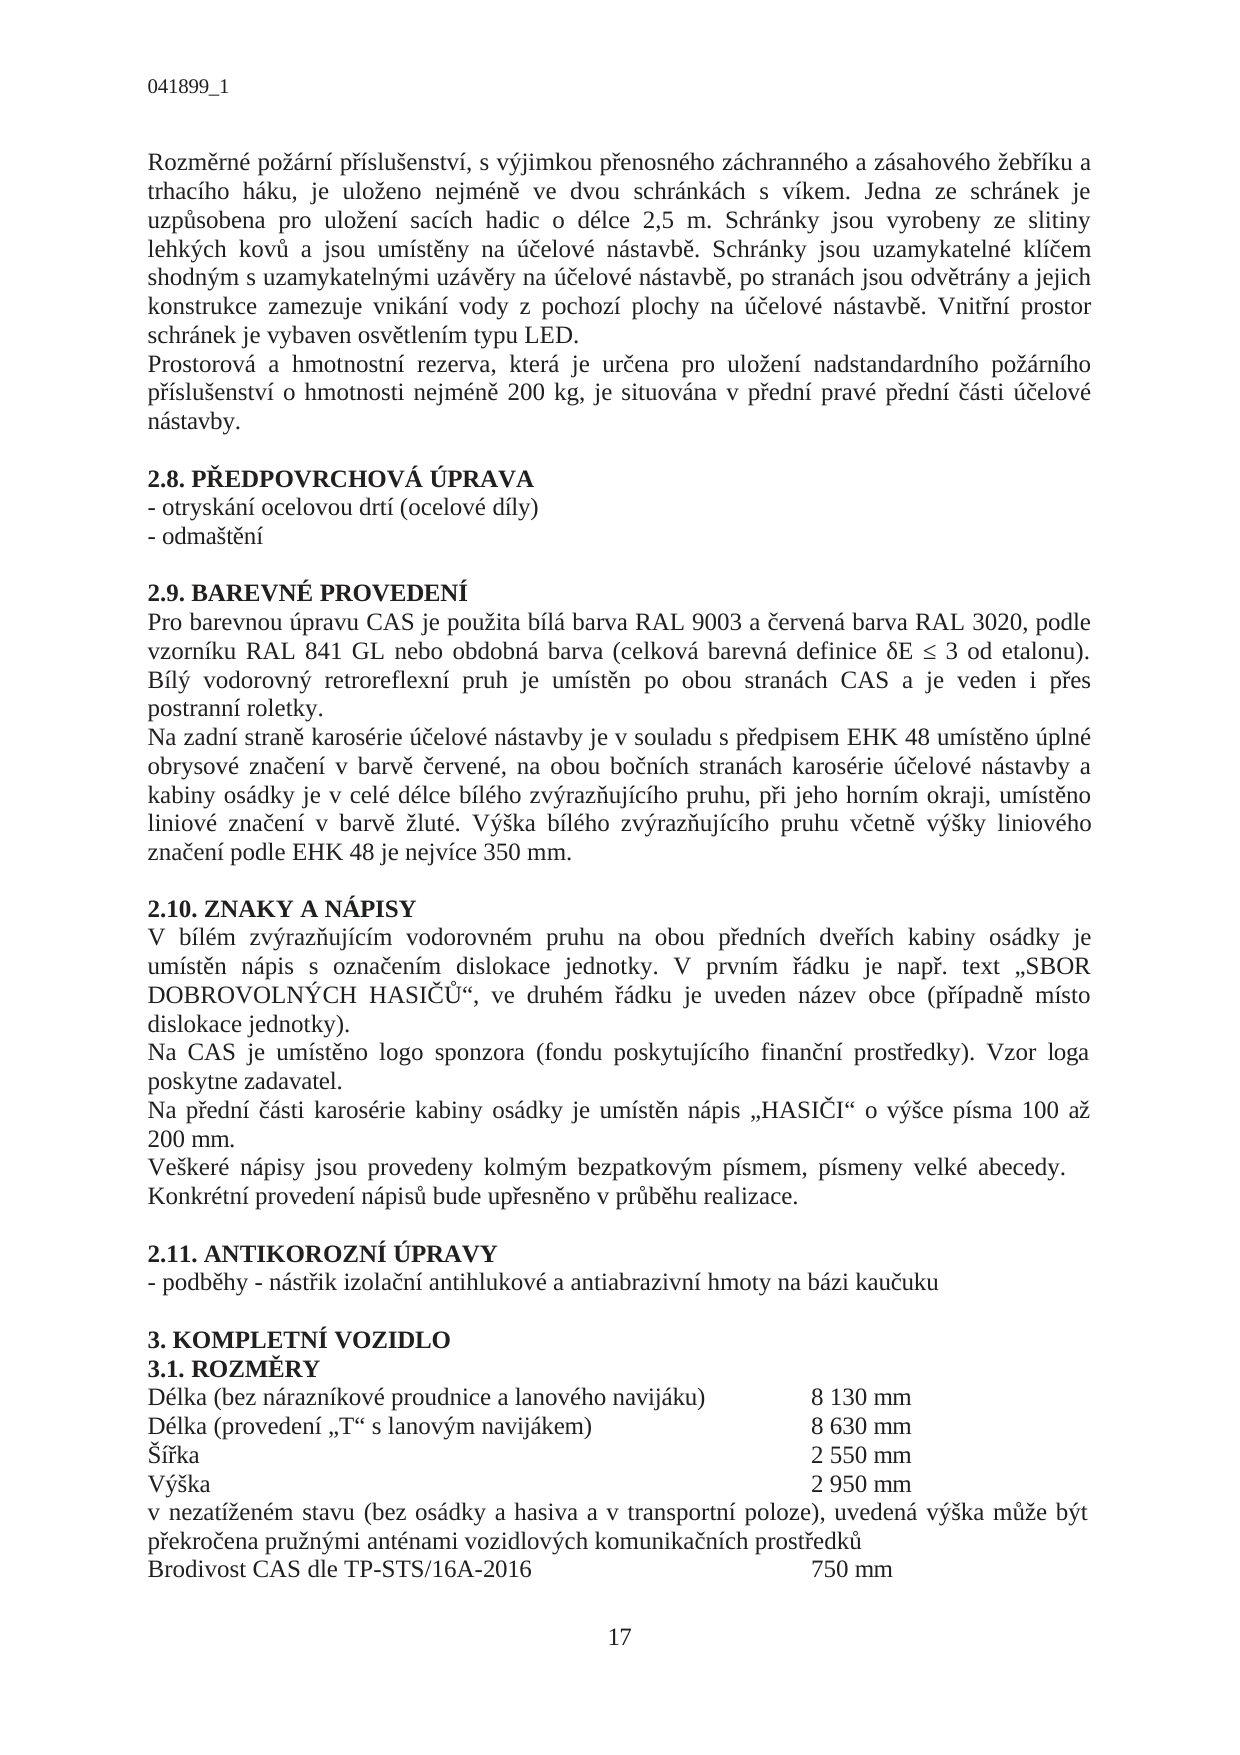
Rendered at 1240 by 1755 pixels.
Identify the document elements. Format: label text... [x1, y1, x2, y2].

text Délka (provedení „T“ s lanovým navijákem) 8 630 mm [147, 1411, 1239, 1440]
text Brodivost CAS dle TP-STS/16A-2016 750 mm [147, 1555, 1239, 1584]
text Na přední části karosérie kabiny osádky je umístěn nápis „HASIČI“ o výšce písma 100 až [147, 1095, 1239, 1124]
text poskytne zadavatel. [147, 1066, 1239, 1095]
list BAREVNÉ PROVEDENÍ [147, 579, 1239, 607]
text Výška 2 950 mm [147, 1469, 1239, 1497]
text Na zadní straně karosérie účelové nástavby je v souladu s předpisem EHK 48 umístěno úplné obrysové značení v barvě červené, na obou bočních stranách karosérie účelové nástavby a kabiny osádky je v celé délce bílého zvýrazňujícího pruhu, při jeho horním okraji, umístěno liniové značení v barvě žluté. Výška bílého zvýrazňujícího pruhu včetně výšky liniového značení podle EHK 48 je nejvíce 350 mm. [147, 722, 1092, 866]
text Veškeré nápisy jsou provedeny kolmým bezpatkovým písmem, písmeny velké abecedy. Konkrétní provedení nápisů bude upřesněno v průběhu realizace. [147, 1152, 1094, 1210]
list odmaštění [147, 521, 1239, 550]
text Šířka 2 550 mm [147, 1440, 1239, 1469]
text Délka (bez nárazníkové proudnice a lanového navijáku) 8 130 mm [147, 1382, 1239, 1411]
list ANTIKOROZNÍ ÚPRAVY [147, 1239, 1239, 1267]
list ZNAKY A NÁPISY [147, 894, 1239, 922]
text Rozměrné požární příslušenství, s výjimkou přenosného záchranného a zásahového žebříku a trhacího háku, je uloženo nejméně ve dvou schránkách s víkem. Jedna ze schránek je uzpůsobena pro uložení sacích hadic o délce 2,5 m. Schránky jsou vyrobeny ze slitiny lehkých kovů a jsou umístěny na účelové nástavbě. Schránky jsou uzamykatelné klíčem shodným s uzamykatelnými uzávěry na účelové nástavbě, po stranách jsou odvětrány a jejich konstrukce zamezuje vnikání vody z pochozí plochy na účelové nástavbě. Vnitřní prostor schránek je vybaven osvětlením typu LED. [147, 147, 1092, 349]
list PŘEDPOVRCHOVÁ ÚPRAVA [147, 464, 1239, 492]
text - podběhy - nástřik izolační antihlukové a antiabrazivní hmoty na bázi kaučuku [147, 1267, 1239, 1296]
text 200 mm. [147, 1124, 1239, 1152]
list KOMPLETNÍ VOZIDLO [147, 1325, 1239, 1353]
text V bílém zvýrazňujícím vodorovném pruhu na obou předních dveřích kabiny osádky je umístěn nápis s označením dislokace jednotky. V prvním řádku je např. text „SBOR DOBROVOLNÝCH HASIČŮ“, ve druhém řádku je uveden název obce (případně místo dislokace jednotky). [147, 922, 1092, 1037]
text Na CAS je umístěno logo sponzora (fondu poskytujícího finanční prostředky). Vzor loga [147, 1037, 1239, 1066]
text Pro barevnou úpravu CAS je použita bílá barva RAL 9003 a červená barva RAL 3020, podle vzorníku RAL 841 GL nebo obdobná barva (celková barevná definice δE ≤ 3 od etalonu). Bílý vodorovný retroreflexní pruh je umístěn po obou stranách CAS a je veden i přes postranní roletky. [147, 607, 1092, 722]
list ROZMĚRY [147, 1354, 1239, 1382]
list otryskání ocelovou drtí (ocelové díly) [147, 492, 1239, 521]
text v nezatíženém stavu (bez osádky a hasiva a v transportní poloze), uvedená výška může být překročena pružnými anténami vozidlových komunikačních prostředků [147, 1497, 1094, 1555]
text Prostorová a hmotnostní rezerva, která je určena pro uložení nadstandardního požárního příslušenství o hmotnosti nejméně 200 kg, je situována v přední pravé přední části účelové nástavby. [147, 349, 1092, 435]
